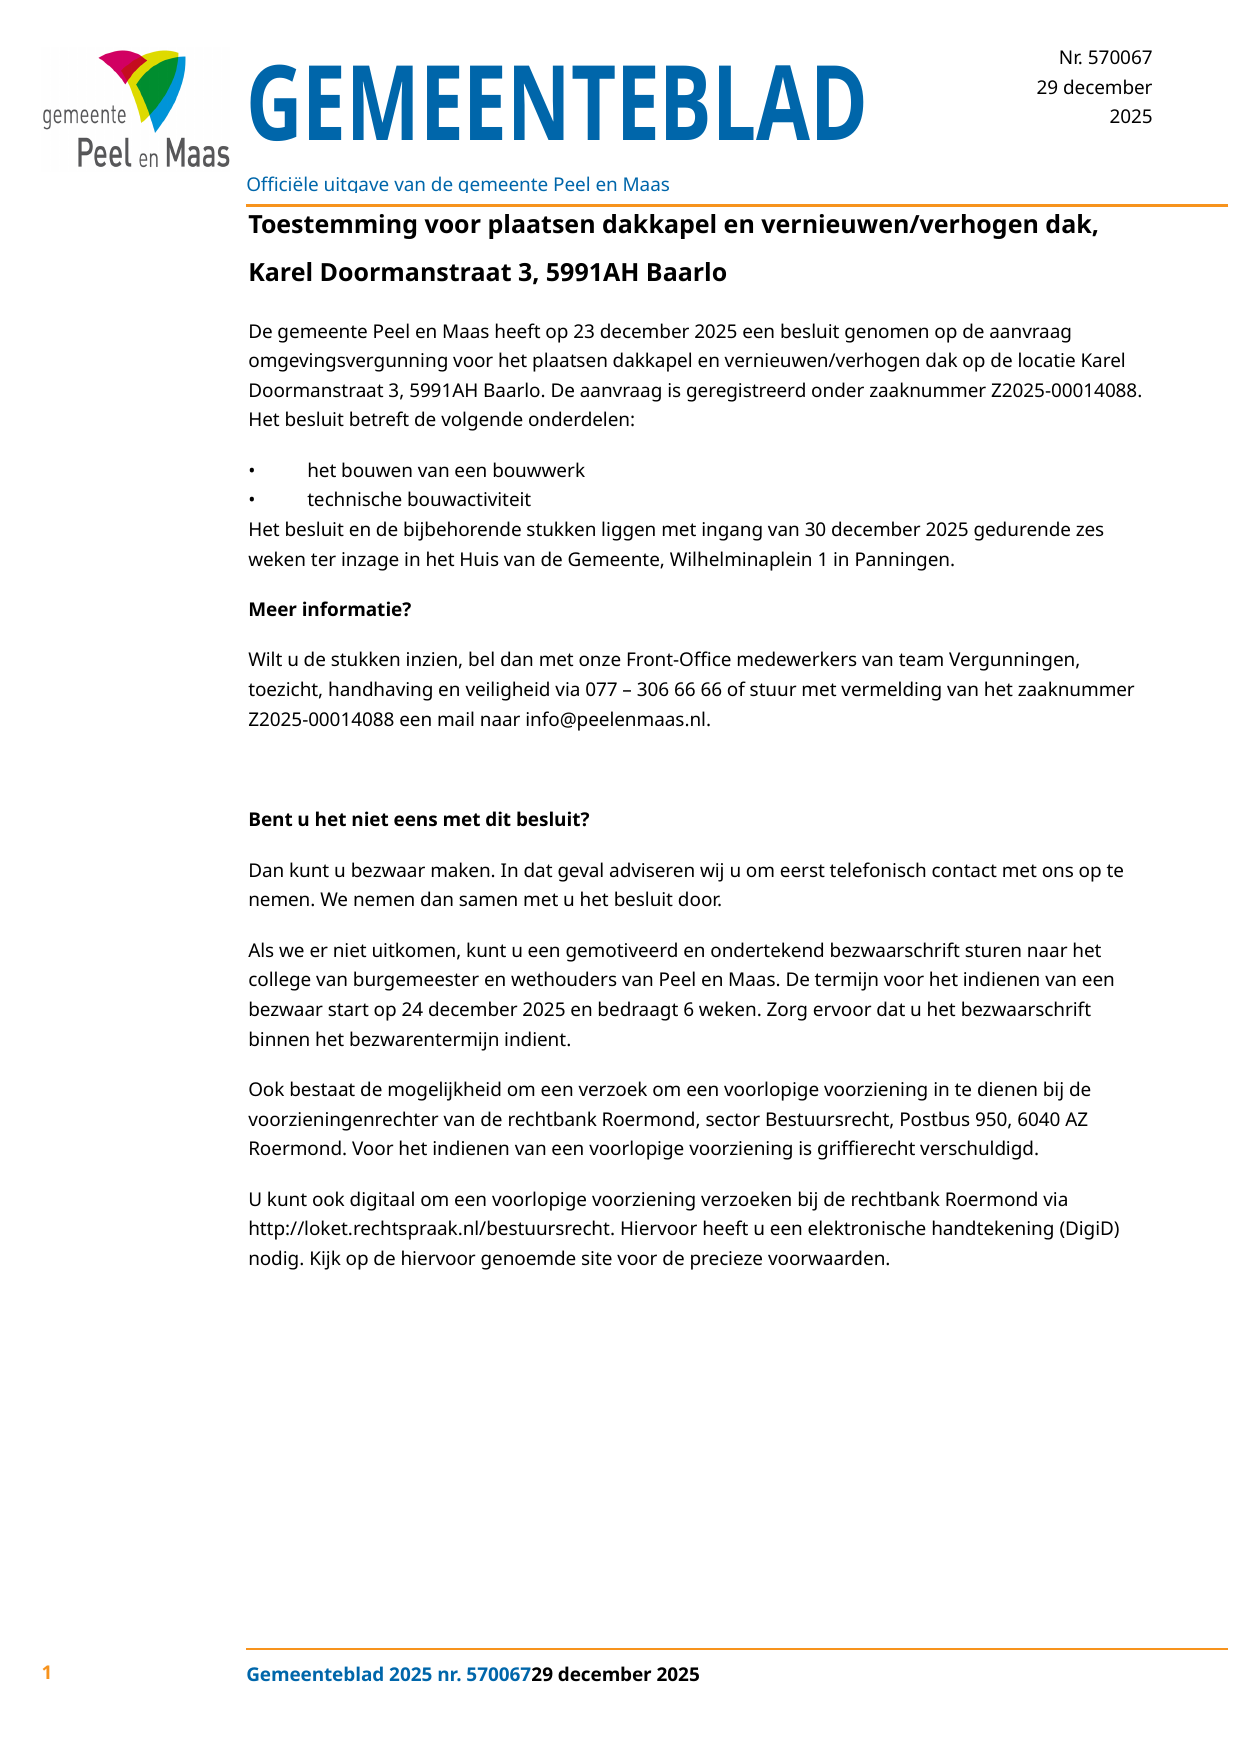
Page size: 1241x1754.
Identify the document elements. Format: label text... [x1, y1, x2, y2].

text Als we er niet uitkomen, kunt u een gemotiveerd en ondertekend bezwaarschrift sturen naar het college van burgemeester en wethouders van Peel en Maas. De termijn voor het indienen van een bezwaar start op 24 december 2025 en bedraagt 6 weken. Zorg ervoor dat u het bezwaarschrift binnen het bezwarentermijn indient. [248, 937, 1152, 1052]
text Ook bestaat de mogelijkheid om een verzoek om een voorlopige voorziening in te dienen bij de voorzieningenrechter van de rechtbank Roermond, sector Bestuursrecht, Postbus 950, 6040 AZ Roermond. Voor het indienen van een voorlopige voorziening is griffierecht verschuldigd. [248, 1076, 1152, 1161]
text Meer informatie? [248, 596, 1152, 622]
picture [41, 47, 231, 172]
text Bent u het niet eens met dit besluit? [248, 807, 1152, 832]
text Toestemming voor plaatsen dakkapel en vernieuwen/verhogen dak, Karel Doormanstraat 3, 5991AH Baarlo [248, 207, 1152, 288]
text U kunt ook digitaal om een voorlopige voorziening verzoeken bij de rechtbank Roermond via http://loket.rechtspraak.nl/bestuursrecht. Hiervoor heeft u een elektronische handtekening (DigiD) nodig. Kijk op de hiervoor genoemde site voor de precieze voorwaarden. [248, 1186, 1152, 1271]
text Wilt u de stukken inzien, bel dan met onze Front-Office medewerkers van team Vergunningen, toezicht, handhaving en veiligheid via 077 – 306 66 66 of stuur met vermelding van het zaaknummer Z2025-00014088 een mail naar info@peelenmaas.nl. [248, 647, 1152, 732]
text De gemeente Peel en Maas heeft op 23 december 2025 een besluit genomen op de aanvraag omgevingsvergunning voor het plaatsen dakkapel en vernieuwen/verhogen dak op de locatie Karel Doormanstraat 3, 5991AH Baarlo. De aanvraag is geregistreerd onder zaaknummer Z2025-00014088. Het besluit betreft de volgende onderdelen: [248, 318, 1152, 432]
list het bouwen van een bouwwerk [248, 457, 1152, 483]
text Het besluit en de bijbehorende stukken liggen met ingang van 30 december 2025 gedurende zes weken ter inzage in het Huis van de Gemeente, Wilhelminaplein 1 in Panningen. [248, 516, 1152, 572]
text Dan kunt u bezwaar maken. In dat geval adviseren wij u om eerst telefonisch contact met ons op te nemen. We nemen dan samen met u het besluit door. [248, 857, 1152, 912]
list technische bouwactiviteit [248, 487, 1152, 512]
